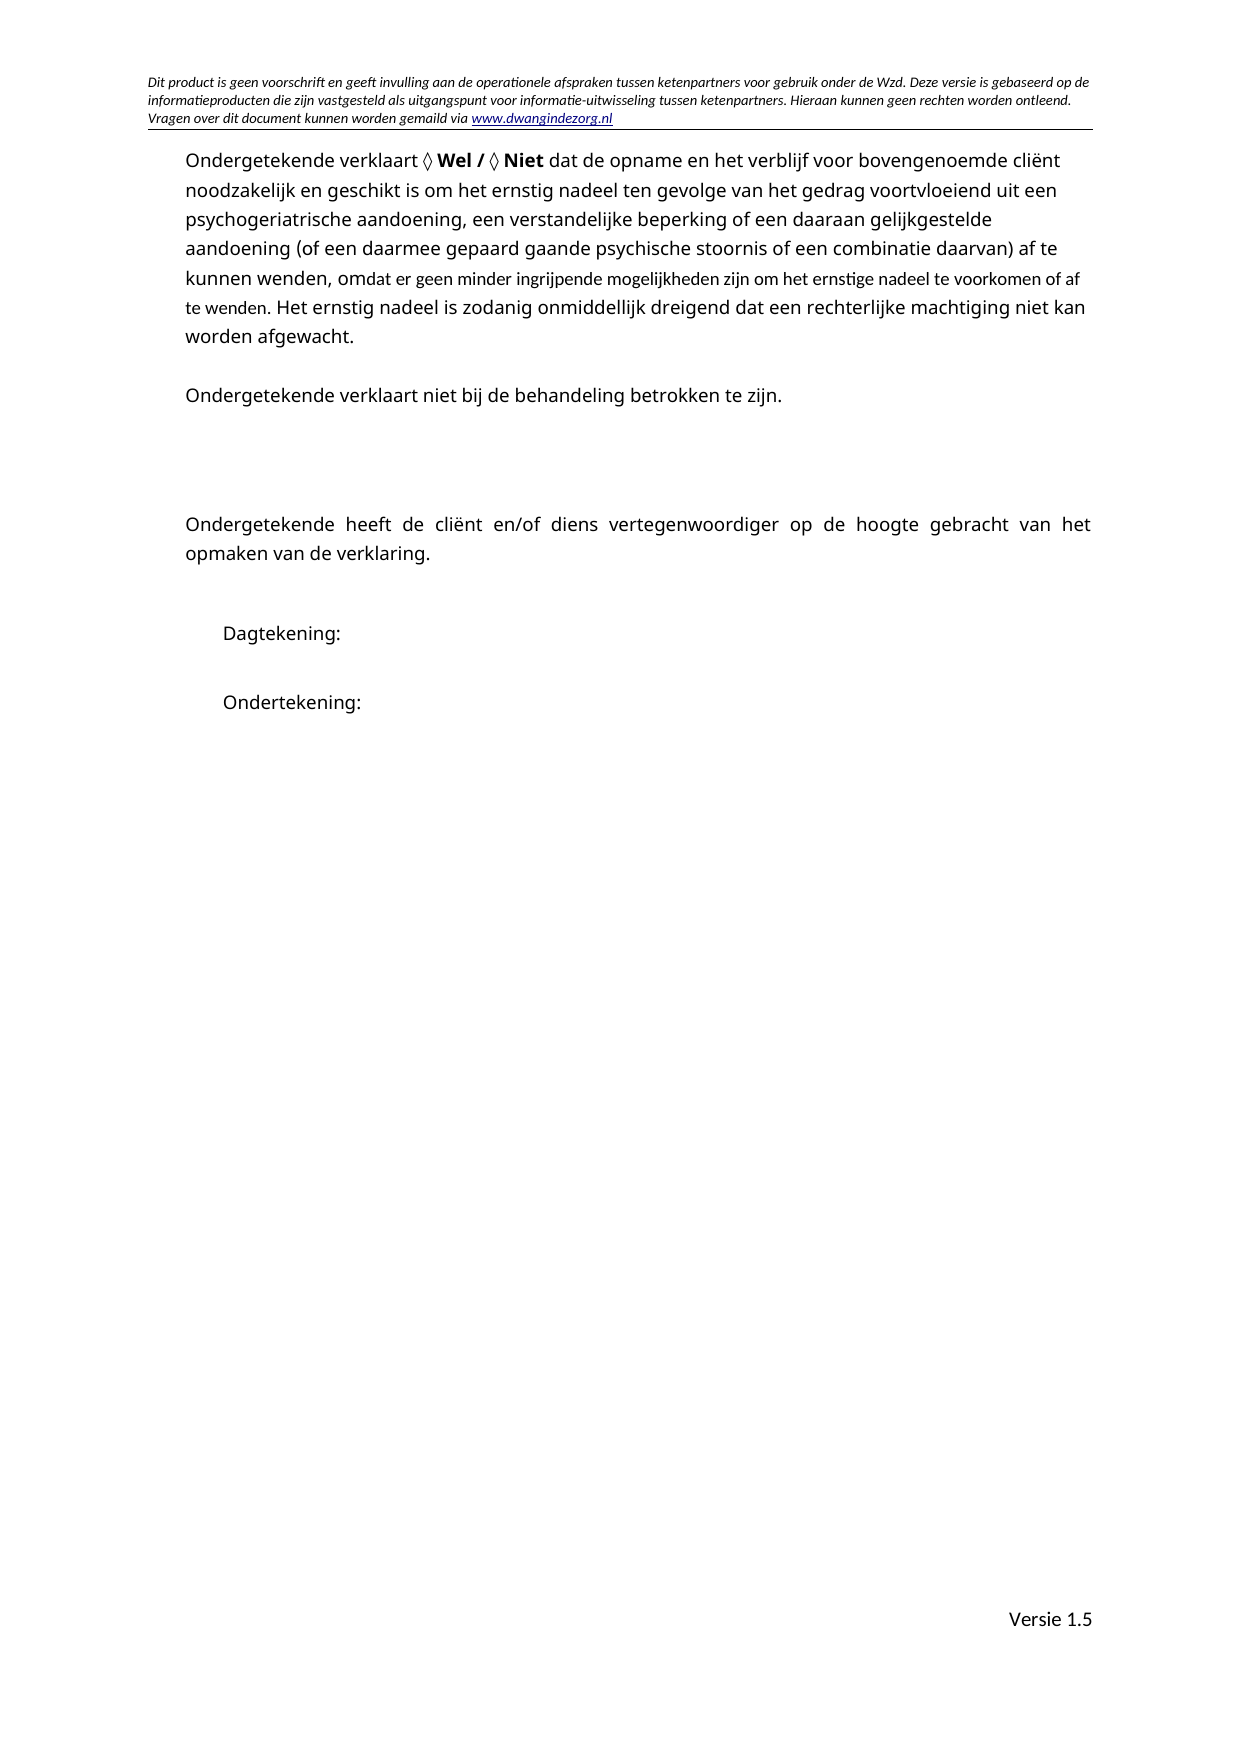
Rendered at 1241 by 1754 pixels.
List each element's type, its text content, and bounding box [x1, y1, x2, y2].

text Ondergetekende verklaart ◊ Wel / ◊ Niet dat de opname en het verblijf voor bovengenoemde cliënt noodzakelijk en geschikt is om het ernstig nadeel ten gevolge van het gedrag voortvloeiend uit een psychogeriatrische aandoening, een verstandelijke beperking of een daaraan gelijkgestelde aandoening (of een daarmee gepaard gaande psychische stoornis of een combinatie daarvan) af te kunnen wenden, omdat er geen minder ingrijpende mogelijkheden zijn om het ernstige nadeel te voorkomen of af te wenden. Het ernstig nadeel is zodanig onmiddellijk dreigend dat een rechterlijke machtiging niet kan worden afgewacht. Ondergetekende verklaart niet bij de behandeling betrokken te zijn. [185, 148, 1093, 407]
text Dagtekening: [185, 620, 1093, 675]
text Ondertekening: [185, 689, 1093, 714]
text Ondergetekende heeft de cliënt en/of diens vertegenwoordiger op de hoogte gebracht van het opmaken van de verklaring. [185, 511, 1093, 566]
